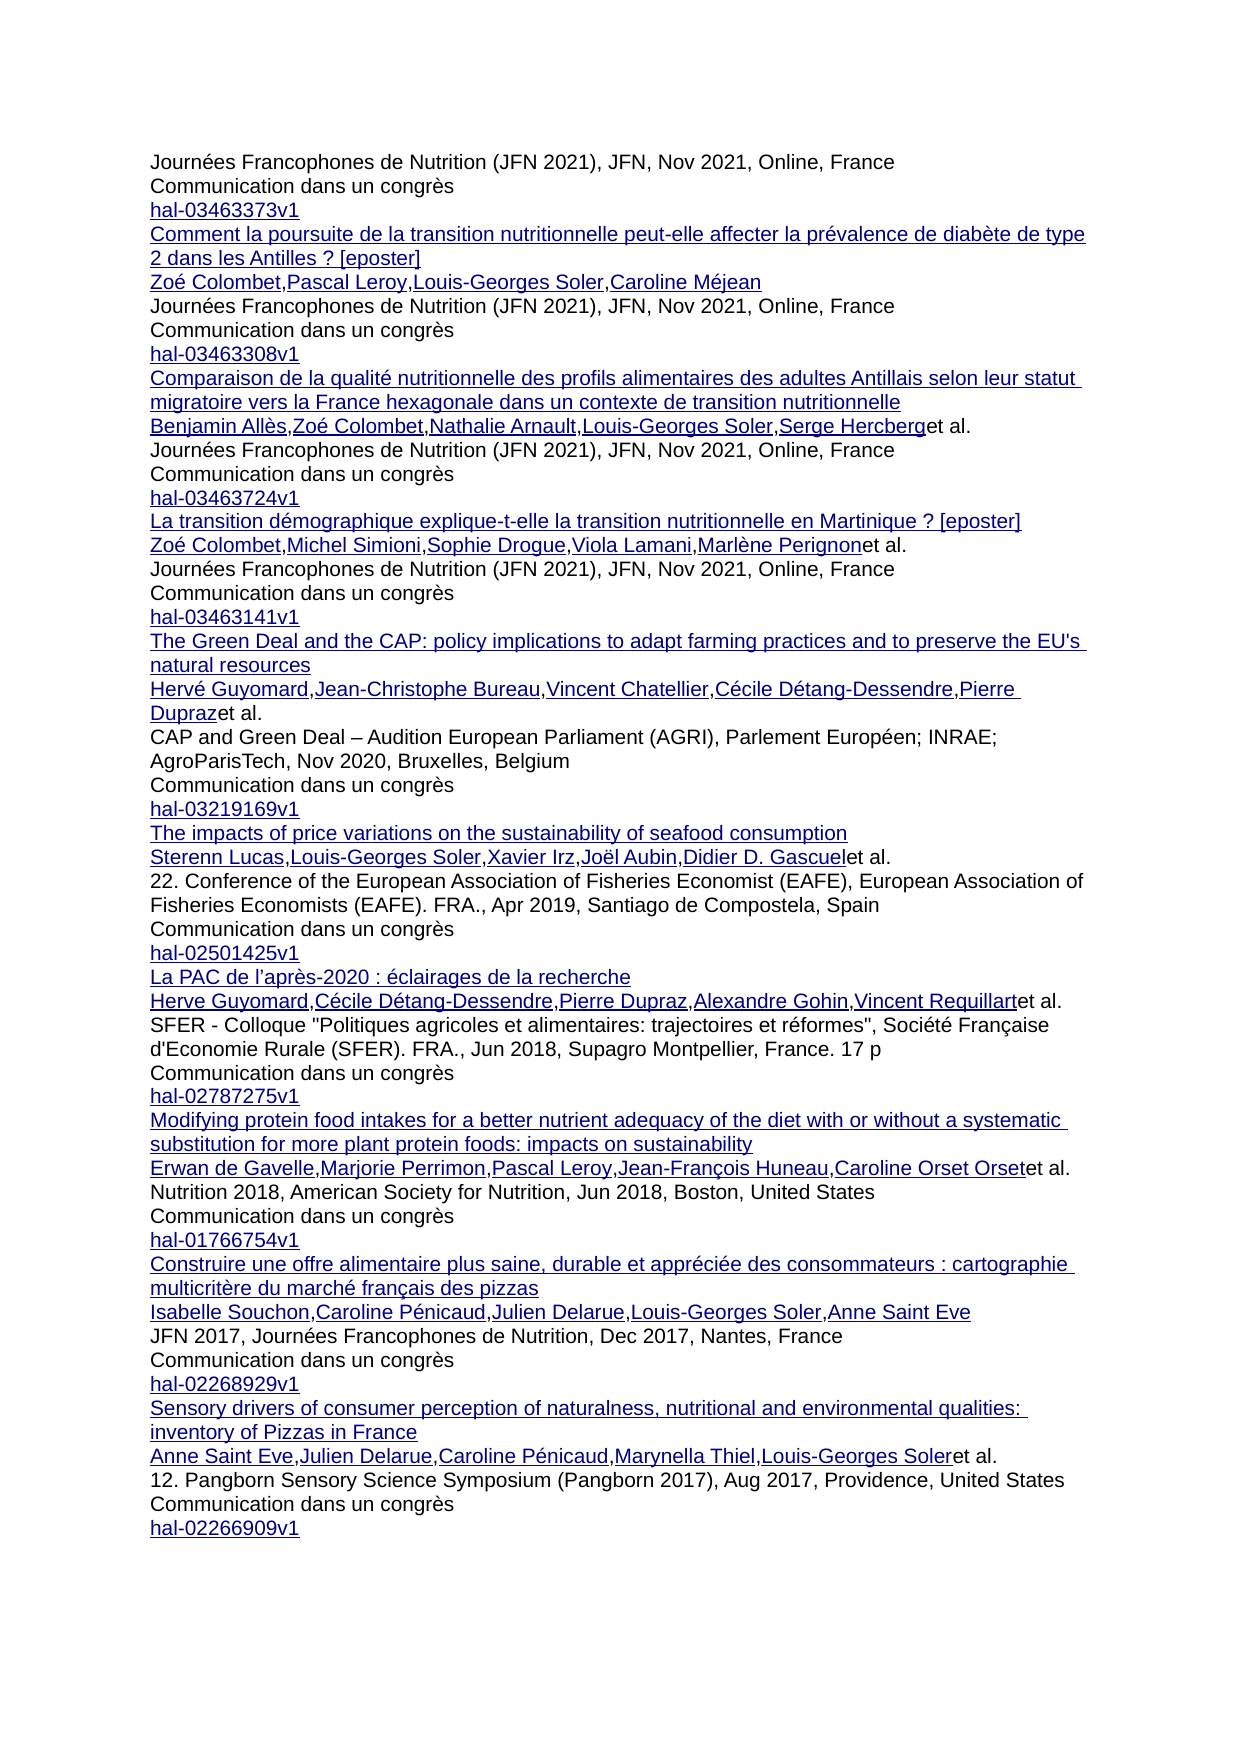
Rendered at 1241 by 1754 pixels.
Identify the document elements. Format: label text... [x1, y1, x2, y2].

table_cell Comment la poursuite de la transition nutritionnelle peut-elle affecter la prévalence de diabète de type 2 dans les Antilles ? [eposter] Zoé Colombet,Pascal Leroy,Louis-Georges Soler,Caroline Méjean Journées Francophones de Nutrition (JFN 2021), JFN, Nov 2021, Online, France Communication dans un congrès hal-03463308v1 [150, 222, 1090, 366]
table_cell La transition démographique explique-t-elle la transition nutritionnelle en Martinique ? [eposter] Zoé Colombet,Michel Simioni,Sophie Drogue,Viola Lamani,Marlène Perignonet al. Journées Francophones de Nutrition (JFN 2021), JFN, Nov 2021, Online, France Communication dans un congrès hal-03463141v1 [150, 509, 1090, 629]
table_cell Journées Francophones de Nutrition (JFN 2021), JFN, Nov 2021, Online, France Communication dans un congrès hal-03463373v1 [150, 150, 1090, 222]
table_cell La PAC de l’après-2020 : éclairages de la recherche Herve Guyomard,Cécile Détang-Dessendre,Pierre Dupraz,Alexandre Gohin,Vincent Requillartet al. SFER - Colloque "Politiques agricoles et alimentaires: trajectoires et réformes", Société Française d'Economie Rurale (SFER). FRA., Jun 2018, Supagro Montpellier, France. 17 p Communication dans un congrès hal-02787275v1 [150, 965, 1090, 1108]
table_cell Construire une offre alimentaire plus saine, durable et appréciée des consommateurs : cartographie multicritère du marché français des pizzas Isabelle Souchon,Caroline Pénicaud,Julien Delarue,Louis-Georges Soler,Anne Saint Eve JFN 2017, Journées Francophones de Nutrition, Dec 2017, Nantes, France Communication dans un congrès hal-02268929v1 [150, 1252, 1090, 1396]
table_cell The Green Deal and the CAP: policy implications to adapt farming practices and to preserve the EU's natural resources Hervé Guyomard,Jean-Christophe Bureau,Vincent Chatellier,Cécile Détang-Dessendre,Pierre Duprazet al. CAP and Green Deal – Audition European Parliament (AGRI), Parlement Européen; INRAE; AgroParisTech, Nov 2020, Bruxelles, Belgium Communication dans un congrès hal-03219169v1 [150, 629, 1090, 821]
table_cell Modifying protein food intakes for a better nutrient adequacy of the diet with or without a systematic substitution for more plant protein foods: impacts on sustainability Erwan de Gavelle,Marjorie Perrimon,Pascal Leroy,Jean-François Huneau,Caroline Orset Orsetet al. Nutrition 2018, American Society for Nutrition, Jun 2018, Boston, United States Communication dans un congrès hal-01766754v1 [150, 1108, 1090, 1252]
table_cell The impacts of price variations on the sustainability of seafood consumption Sterenn Lucas,Louis-Georges Soler,Xavier Irz,Joël Aubin,Didier D. Gascuelet al. 22. Conference of the European Association of Fisheries Economist (EAFE), European Association of Fisheries Economists (EAFE). FRA., Apr 2019, Santiago de Compostela, Spain Communication dans un congrès hal-02501425v1 [150, 821, 1090, 964]
table_cell Comparaison de la qualité nutritionnelle des profils alimentaires des adultes Antillais selon leur statut migratoire vers la France hexagonale dans un contexte de transition nutritionnelle Benjamin Allès,Zoé Colombet,Nathalie Arnault,Louis-Georges Soler,Serge Hercberget al. Journées Francophones de Nutrition (JFN 2021), JFN, Nov 2021, Online, France Communication dans un congrès hal-03463724v1 [150, 366, 1090, 509]
table_cell Sensory drivers of consumer perception of naturalness, nutritional and environmental qualities: inventory of Pizzas in France Anne Saint Eve,Julien Delarue,Caroline Pénicaud,Marynella Thiel,Louis-Georges Soleret al. 12. Pangborn Sensory Science Symposium (Pangborn 2017), Aug 2017, Providence, United States Communication dans un congrès hal-02266909v1 [150, 1396, 1090, 1539]
